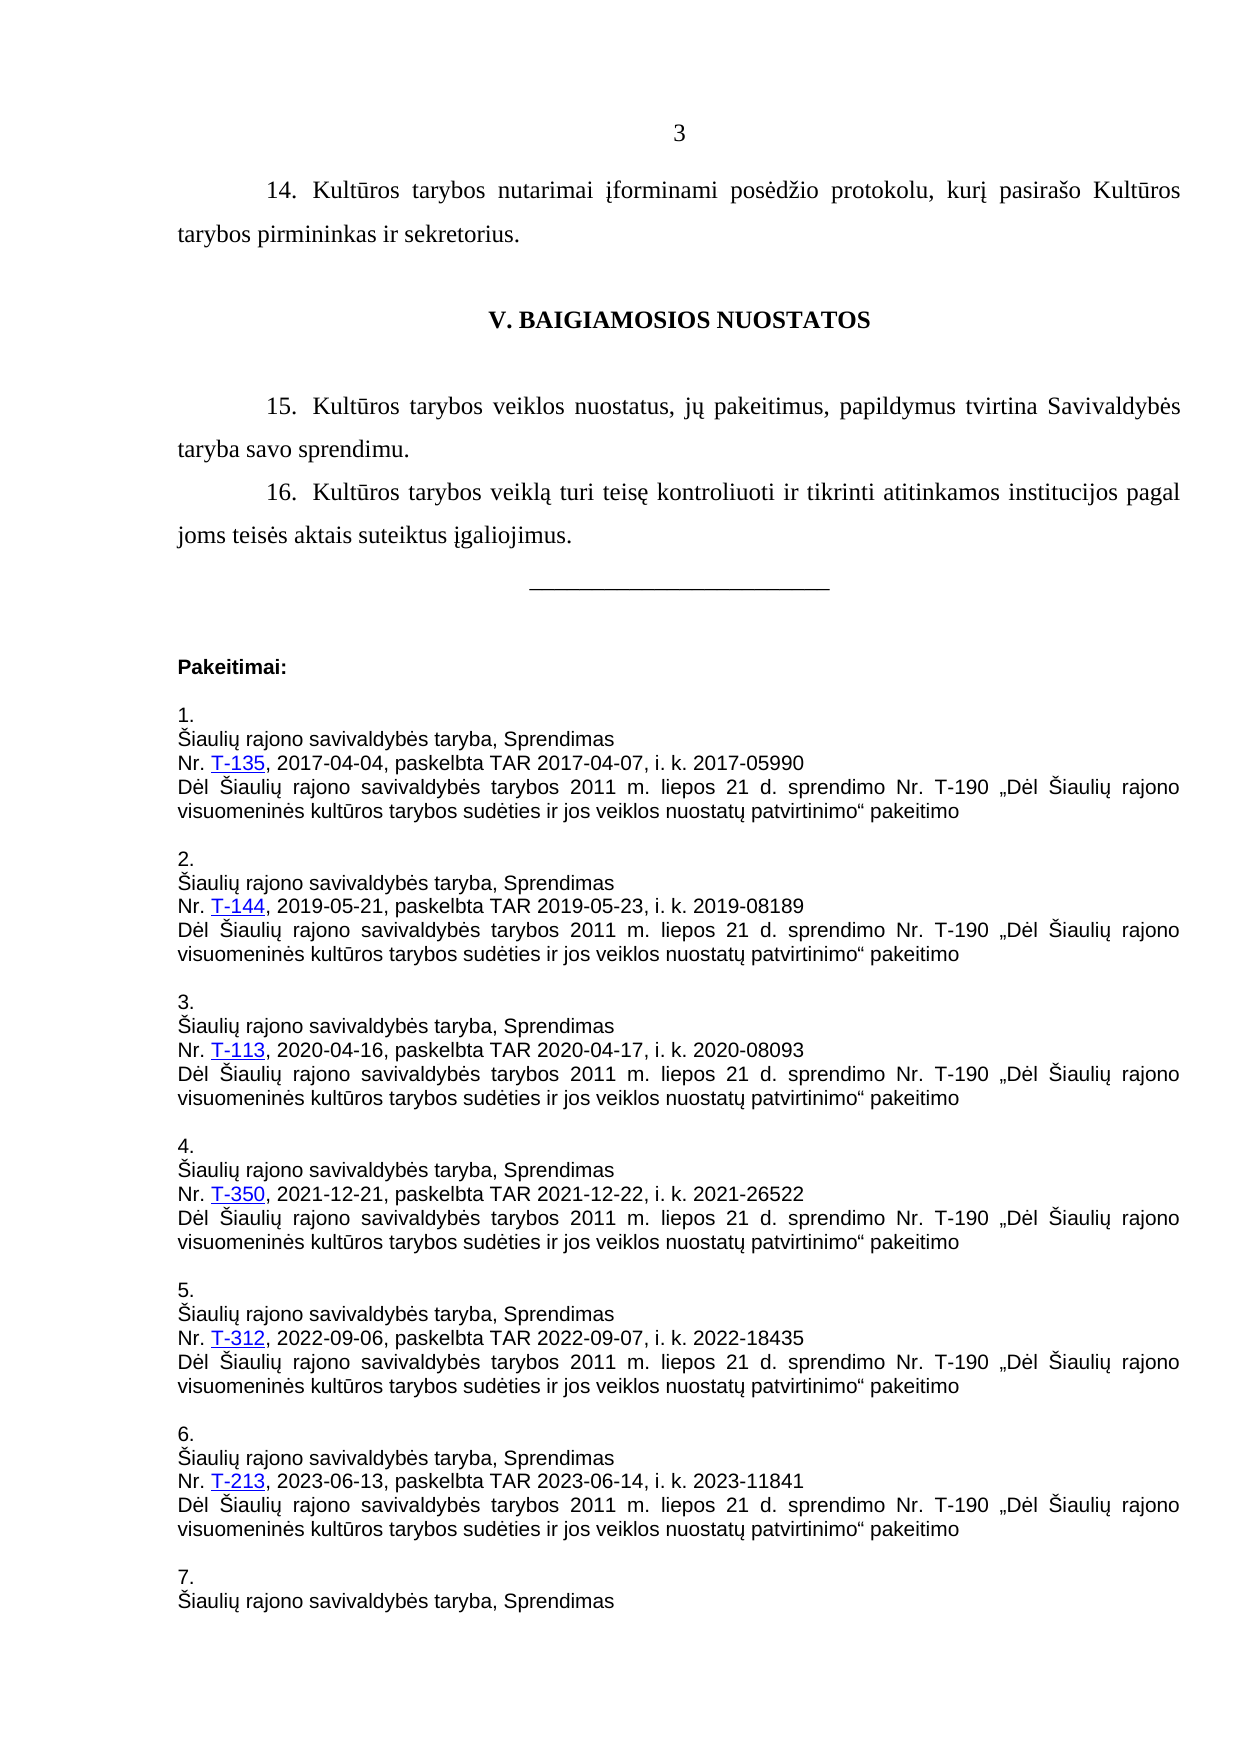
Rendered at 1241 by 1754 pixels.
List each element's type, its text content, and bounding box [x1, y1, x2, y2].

text 7. [177, 1565, 1181, 1589]
text Dėl Šiaulių rajono savivaldybės tarybos 2011 m. liepos 21 d. sprendimo Nr. T-190 „Dėl Šiaulių rajono visuomeninės kultūros tarybos sudėties ir jos veiklos nuostatų patvirtinimo“ pakeitimo [177, 1062, 1181, 1110]
text Šiaulių rajono savivaldybės taryba, Sprendimas [177, 727, 1181, 751]
text Šiaulių rajono savivaldybės taryba, Sprendimas [177, 1589, 1181, 1613]
text Nr. T-135, 2017-04-04, paskelbta TAR 2017-04-07, i. k. 2017-05990 [177, 751, 1181, 774]
text Šiaulių rajono savivaldybės taryba, Sprendimas [177, 870, 1181, 894]
text 6. [177, 1421, 1181, 1445]
text Šiaulių rajono savivaldybės taryba, Sprendimas [177, 1445, 1181, 1469]
text Pakeitimai: [177, 655, 1181, 679]
text 4. [177, 1134, 1181, 1158]
text Šiaulių rajono savivaldybės taryba, Sprendimas [177, 1014, 1181, 1038]
text 1. [177, 703, 1181, 727]
text Nr. T-144, 2019-05-21, paskelbta TAR 2019-05-23, i. k. 2019-08189 [177, 894, 1181, 918]
text Nr. T-213, 2023-06-13, paskelbta TAR 2023-06-14, i. k. 2023-11841 [177, 1469, 1181, 1493]
text 14. Kultūros tarybos nutarimai įforminami posėdžio protokolu, kurį pasirašo Kultūros tarybos pirmininkas ir sekretorius. [177, 176, 1181, 247]
text V. BAIGIAMOSIOS NUOSTATOS [177, 305, 1181, 334]
text Nr. T-312, 2022-09-06, paskelbta TAR 2022-09-07, i. k. 2022-18435 [177, 1326, 1181, 1349]
text Dėl Šiaulių rajono savivaldybės tarybos 2011 m. liepos 21 d. sprendimo Nr. T-190 „Dėl Šiaulių rajono visuomeninės kultūros tarybos sudėties ir jos veiklos nuostatų patvirtinimo“ pakeitimo [177, 918, 1181, 966]
text Dėl Šiaulių rajono savivaldybės tarybos 2011 m. liepos 21 d. sprendimo Nr. T-190 „Dėl Šiaulių rajono visuomeninės kultūros tarybos sudėties ir jos veiklos nuostatų patvirtinimo“ pakeitimo [177, 1493, 1181, 1541]
text 2. [177, 846, 1181, 870]
text Nr. T-113, 2020-04-16, paskelbta TAR 2020-04-17, i. k. 2020-08093 [177, 1038, 1181, 1062]
text 3. [177, 990, 1181, 1014]
text 16. Kultūros tarybos veiklą turi teisę kontroliuoti ir tikrinti atitinkamos institucijos pagal joms teisės aktais suteiktus įgaliojimus. [177, 477, 1181, 549]
text 5. [177, 1278, 1181, 1302]
text Šiaulių rajono savivaldybės taryba, Sprendimas [177, 1302, 1181, 1326]
text ________________________ [177, 564, 1181, 592]
text Nr. T-350, 2021-12-21, paskelbta TAR 2021-12-22, i. k. 2021-26522 [177, 1182, 1181, 1206]
text Dėl Šiaulių rajono savivaldybės tarybos 2011 m. liepos 21 d. sprendimo Nr. T-190 „Dėl Šiaulių rajono visuomeninės kultūros tarybos sudėties ir jos veiklos nuostatų patvirtinimo“ pakeitimo [177, 1206, 1181, 1254]
text Dėl Šiaulių rajono savivaldybės tarybos 2011 m. liepos 21 d. sprendimo Nr. T-190 „Dėl Šiaulių rajono visuomeninės kultūros tarybos sudėties ir jos veiklos nuostatų patvirtinimo“ pakeitimo [177, 774, 1181, 822]
text Šiaulių rajono savivaldybės taryba, Sprendimas [177, 1158, 1181, 1182]
text Dėl Šiaulių rajono savivaldybės tarybos 2011 m. liepos 21 d. sprendimo Nr. T-190 „Dėl Šiaulių rajono visuomeninės kultūros tarybos sudėties ir jos veiklos nuostatų patvirtinimo“ pakeitimo [177, 1349, 1181, 1397]
text 15. Kultūros tarybos veiklos nuostatus, jų pakeitimus, papildymus tvirtina Savivaldybės taryba savo sprendimu. [177, 391, 1181, 463]
